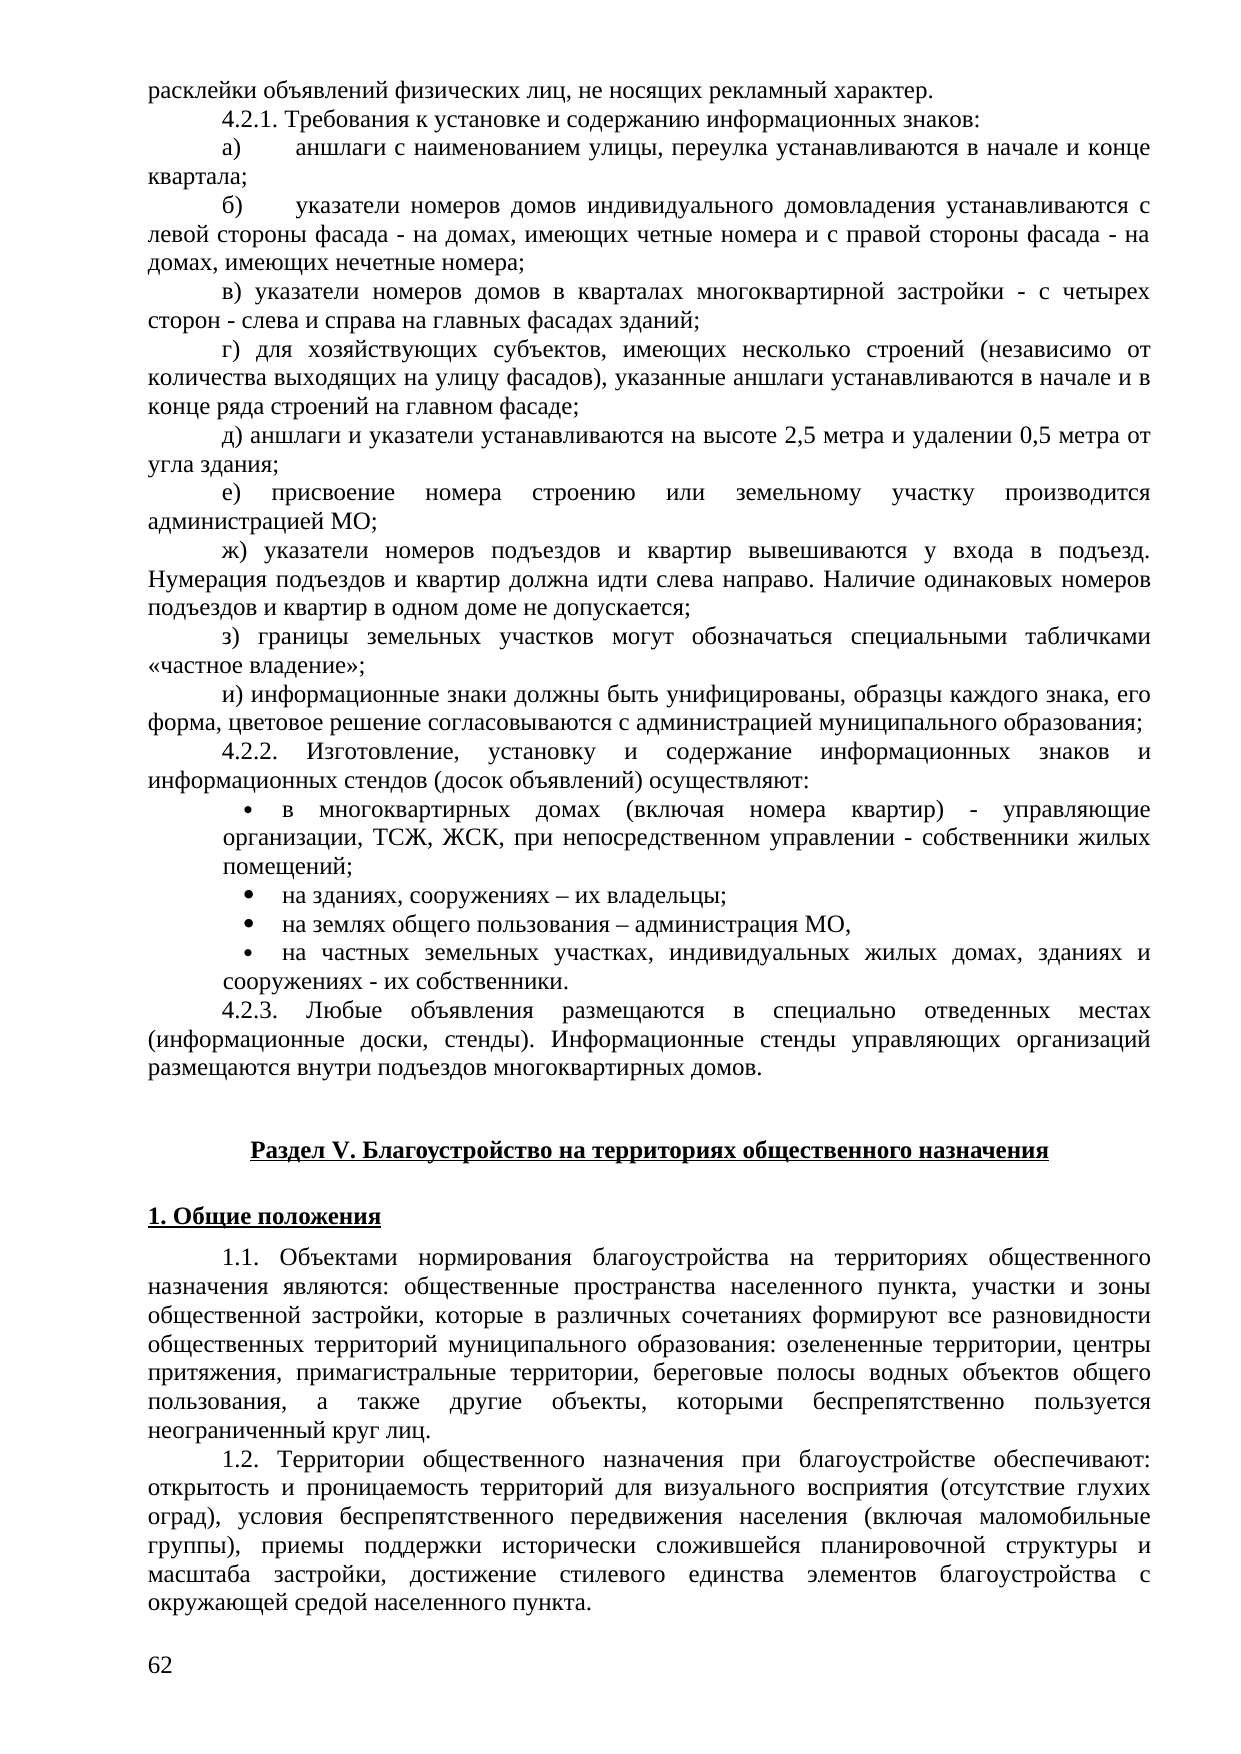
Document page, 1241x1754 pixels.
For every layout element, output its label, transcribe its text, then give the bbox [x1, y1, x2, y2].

list на частных земельных участках, индивидуальных жилых домах, зданиях и сооружениях - их собственники. [185, 937, 1152, 995]
text 4.2.2. Изготовление, установку и содержание информационных знаков и информационных стендов (досок объявлений) осуществляют: [148, 736, 1152, 794]
text и) информационные знаки должны быть унифицированы, образцы каждого знака, его форма, цветовое решение согласовываются с администрацией муниципального образования; [148, 679, 1152, 736]
text 1.1. Объектами нормирования благоустройства на территориях общественного назначения являются: общественные пространства населенного пункта, участки и зоны общественной застройки, которые в различных сочетаниях формируют все разновидности общественных территорий муниципального образования: озелененные территории, центры притяжения, примагистральные территории, береговые полосы водных объектов общего пользования, а также другие объекты, которыми беспрепятственно пользуется неограниченный круг лиц. [148, 1242, 1152, 1444]
text 4.2.1. Требования к установке и содержанию информационных знаков: [148, 104, 1152, 132]
text а) аншлаги с наименованием улицы, переулка устанавливаются в начале и конце квартала; [148, 132, 1152, 190]
text з) границы земельных участков могут обозначаться специальными табличками «частное владение»; [148, 621, 1152, 679]
text в) указатели номеров домов в кварталах многоквартирной застройки - с четырех сторон - слева и справа на главных фасадах зданий; [148, 276, 1152, 334]
text б) указатели номеров домов индивидуального домовладения устанавливаются с левой стороны фасада - на домах, имеющих четные номера и с правой стороны фасада - на домах, имеющих нечетные номера; [148, 190, 1152, 276]
list в многоквартирных домах (включая номера квартир) - управляющие организации, ТСЖ, ЖСК, при непосредственном управлении - собственники жилых помещений; [185, 794, 1152, 880]
text д) аншлаги и указатели устанавливаются на высоте 2,5 метра и удалении 0,5 метра от угла здания; [148, 420, 1152, 477]
text е) присвоение номера строению или земельному участку производится администрацией МО; [148, 477, 1152, 535]
text 1.2. Территории общественного назначения при благоустройстве обеспечивают: открытость и проницаемость территорий для визуального восприятия (отсутствие глухих оград), условия беспрепятственного передвижения населения (включая маломобильные группы), приемы поддержки исторически сложившейся планировочной структуры и масштаба застройки, достижение стилевого единства элементов благоустройства с окружающей средой населенного пункта. [148, 1444, 1152, 1616]
text Раздел V. Благоустройство на территориях общественного назначения [148, 1135, 1152, 1164]
text 4.2.3. Любые объявления размещаются в специально отведенных местах (информационные доски, стенды). Информационные стенды управляющих организаций размещаются внутри подъездов многоквартирных домов. [148, 995, 1152, 1081]
list на зданиях, сооружениях – их владельцы; [185, 880, 1152, 909]
list на землях общего пользования – администрация МО, [185, 909, 1152, 937]
text ж) указатели номеров подъездов и квартир вывешиваются у входа в подъезд. Нумерация подъездов и квартир должна идти слева направо. Наличие одинаковых номеров подъездов и квартир в одном доме не допускается; [148, 535, 1152, 621]
text г) для хозяйствующих субъектов, имеющих несколько строений (независимо от количества выходящих на улицу фасадов), указанные аншлаги устанавливаются в начале и в конце ряда строений на главном фасаде; [148, 334, 1152, 420]
text расклейки объявлений физических лиц, не носящих рекламный характер. [148, 75, 1152, 104]
text 1. Общие положения [148, 1201, 1152, 1230]
